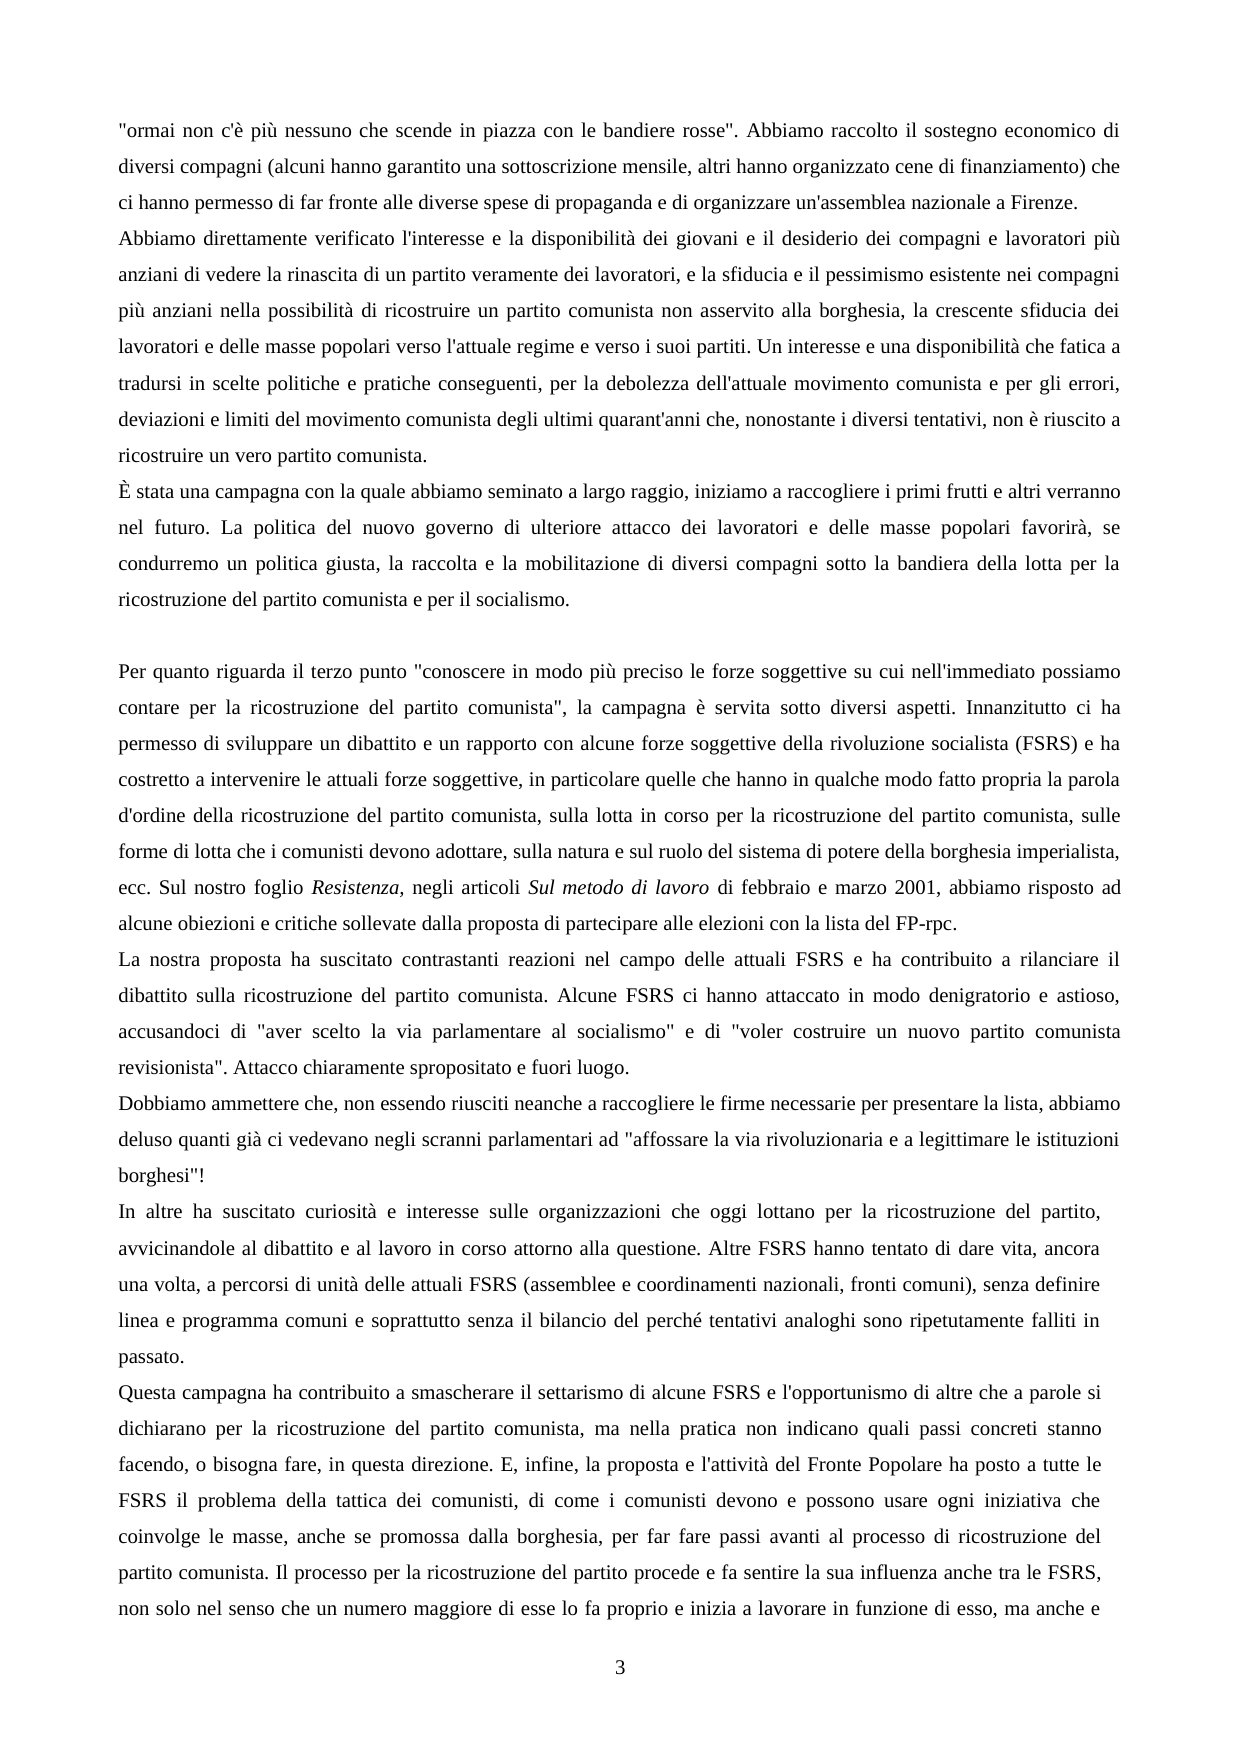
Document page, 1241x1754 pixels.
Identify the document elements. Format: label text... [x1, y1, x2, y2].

text Abbiamo direttamente verificato l'interesse e la disponibilità dei giovani e il desiderio dei compagni e lavoratori più anziani di vedere la rinascita di un partito veramente dei lavoratori, e la sfiducia e il pessimismo esistente nei compagni più anziani nella possibilità di ricostruire un partito comunista non asservito alla borghesia, la crescente sfiducia dei lavoratori e delle masse popolari verso l'attuale regime e verso i suoi partiti. Un interesse e una disponibilità che fatica a tradursi in scelte politiche e pratiche conseguenti, per la debolezza dell'attuale movimento comunista e per gli errori, deviazioni e limiti del movimento comunista degli ultimi quarant'anni che, nonostante i diversi tentativi, non è riuscito a ricostruire un vero partito comunista. [118, 226, 1122, 467]
text La nostra proposta ha suscitato contrastanti reazioni nel campo delle attuali FSRS e ha contribuito a rilanciare il dibattito sulla ricostruzione del partito comunista. Alcune FSRS ci hanno attaccato in modo denigratorio e astioso, accusandoci di "aver scelto la via parlamentare al socialismo" e di "voler costruire un nuovo partito comunista revisionista". Attacco chiaramente spropositato e fuori luogo. [118, 947, 1122, 1079]
text "ormai non c'è più nessuno che scende in piazza con le bandiere rosse". Abbiamo raccolto il sostegno economico di diversi compagni (alcuni hanno garantito una sottoscrizione mensile, altri hanno organizzato cene di finanziamento) che ci hanno permesso di far fronte alle diverse spese di propaganda e di organizzare un'assemblea nazionale a Firenze. [118, 118, 1121, 214]
text Per quanto riguarda il terzo punto "conoscere in modo più preciso le forze soggettive su cui nell'immediato possiamo contare per la ricostruzione del partito comunista", la campagna è servita sotto diversi aspetti. Innanzitutto ci ha permesso di sviluppare un dibattito e un rapporto con alcune forze soggettive della rivoluzione socialista (FSRS) e ha costretto a intervenire le attuali forze soggettive, in particolare quelle che hanno in qualche modo fatto propria la parola d'ordine della ricostruzione del partito comunista, sulla lotta in corso per la ricostruzione del partito comunista, sulle forme di lotta che i comunisti devono adottare, sulla natura e sul ruolo del sistema di potere della borghesia imperialista, ecc. Sul nostro foglio Resistenza, negli articoli Sul metodo di lavoro di febbraio e marzo 2001, abbiamo risposto ad alcune obiezioni e critiche sollevate dalla proposta di partecipare alle elezioni con la lista del FP-rpc. [118, 659, 1122, 935]
text È stata una campagna con la quale abbiamo seminato a largo raggio, iniziamo a raccogliere i primi frutti e altri verranno nel futuro. La politica del nuovo governo di ulteriore attacco dei lavoratori e delle masse popolari favorirà, se condurremo un politica giusta, la raccolta e la mobilitazione di diversi compagni sotto la bandiera della lotta per la ricostruzione del partito comunista e per il socialismo. [118, 478, 1122, 611]
text In altre ha suscitato curiosità e interesse sulle organizzazioni che oggi lottano per la ricostruzione del partito, avvicinandole al dibattito e al lavoro in corso attorno alla questione. Altre FSRS hanno tentato di dare vita, ancora una volta, a percorsi di unità delle attuali FSRS (assemblee e coordinamenti nazionali, fronti comuni), senza definire linea e programma comuni e soprattutto senza il bilancio del perché tentativi analoghi sono ripetutamente falliti in passato. [118, 1199, 1102, 1368]
text Questa campagna ha contribuito a smascherare il settarismo di alcune FSRS e l'opportunismo di altre che a parole si dichiarano per la ricostruzione del partito comunista, ma nella pratica non indicano quali passi concreti stanno facendo, o bisogna fare, in questa direzione. E, infine, la proposta e l'attività del Fronte Popolare ha posto a tutte le FSRS il problema della tattica dei comunisti, di come i comunisti devono e possono usare ogni iniziativa che coinvolge le masse, anche se promossa dalla borghesia, per far fare passi avanti al processo di ricostruzione del partito comunista. Il processo per la ricostruzione del partito procede e fa sentire la sua influenza anche tra le FSRS, non solo nel senso che un numero maggiore di esse lo fa proprio e inizia a lavorare in funzione di esso, ma anche e [118, 1379, 1103, 1620]
text Dobbiamo ammettere che, non essendo riusciti neanche a raccogliere le firme necessarie per presentare la lista, abbiamo deluso quanti già ci vedevano negli scranni parlamentari ad "affossare la via rivoluzionaria e a legittimare le istituzioni borghesi"! [118, 1091, 1122, 1187]
